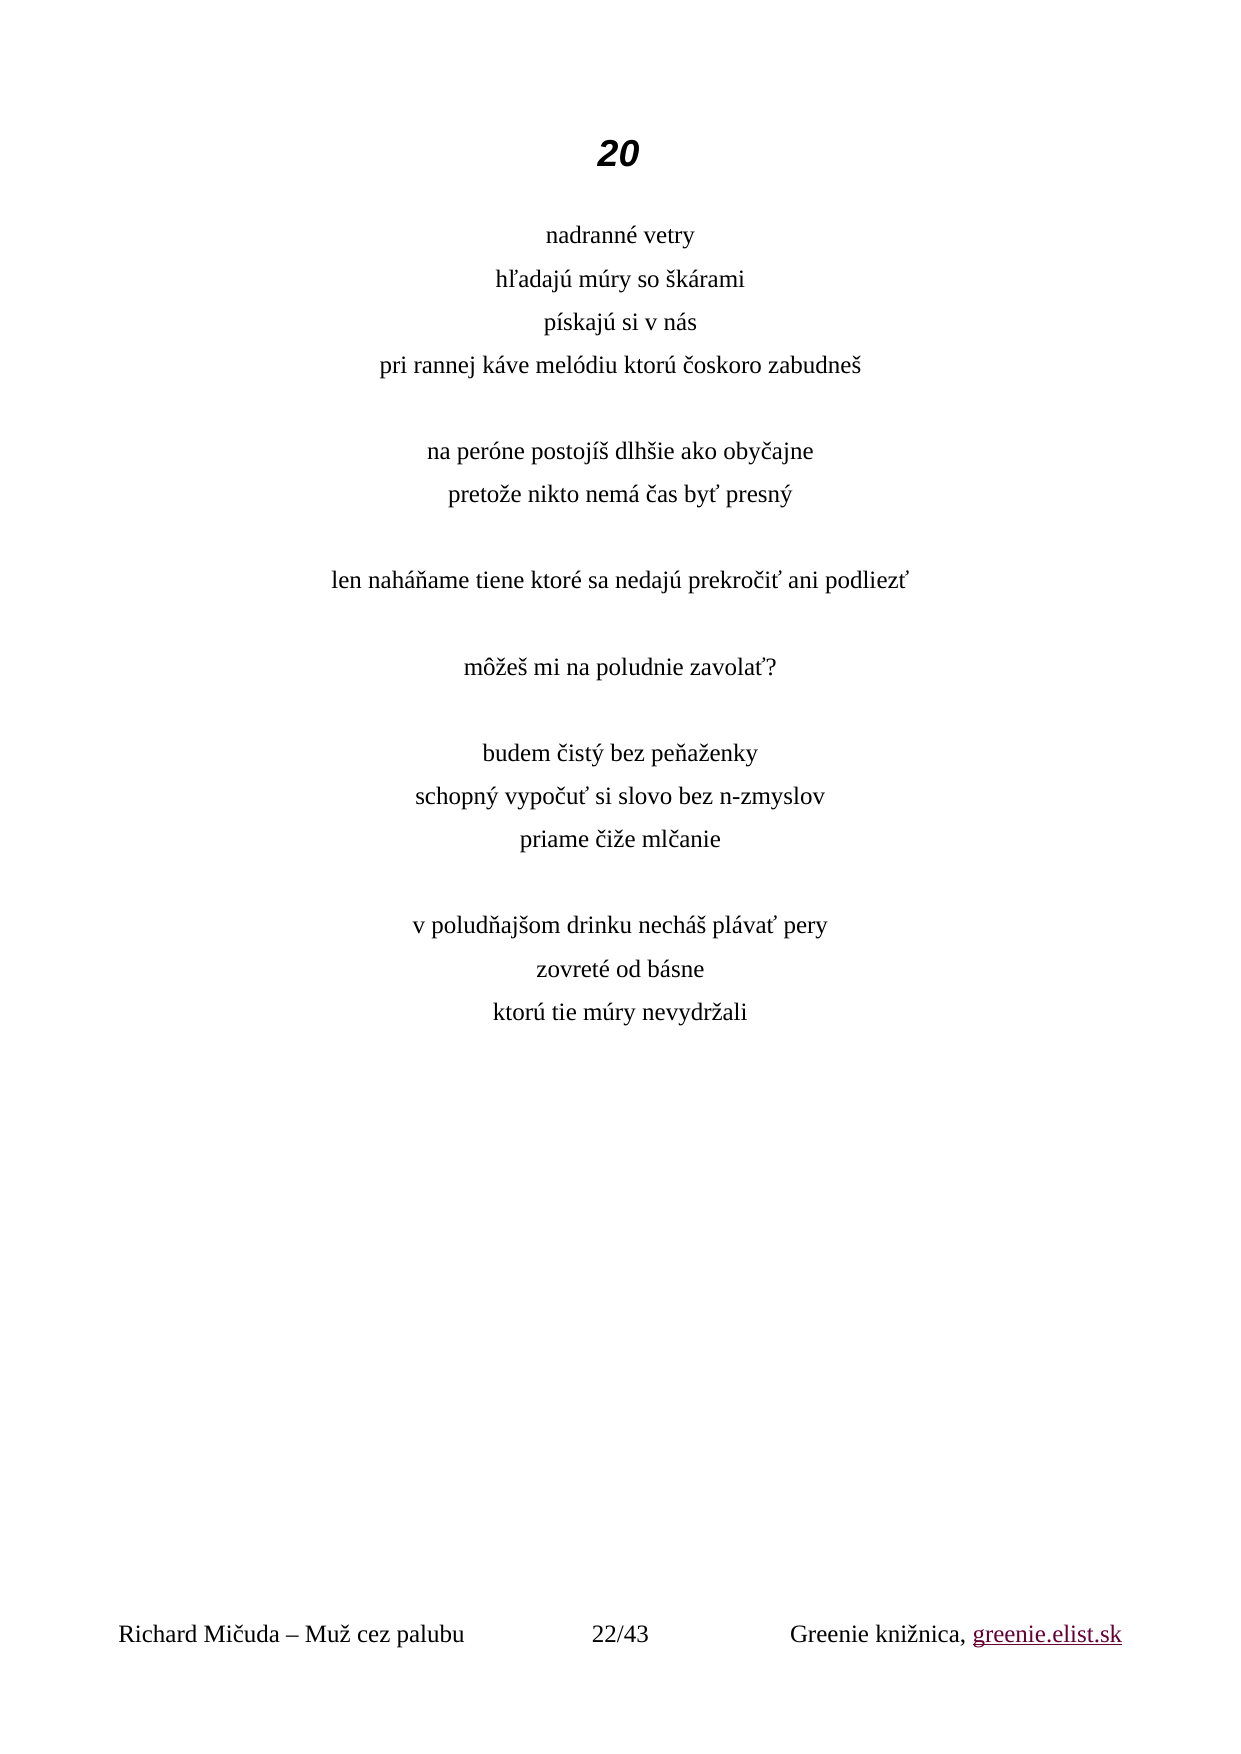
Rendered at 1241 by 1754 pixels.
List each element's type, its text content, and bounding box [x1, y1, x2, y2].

text schopný vypočuť si slovo bez n-zmyslov [106, 781, 1134, 810]
text len naháňame tiene ktoré sa nedajú prekročiť ani podliezť [106, 566, 1134, 594]
text pískajú si v nás [106, 307, 1134, 336]
text priame čiže mlčanie [106, 824, 1134, 853]
text budem čistý bez peňaženky [106, 738, 1134, 767]
subtitle 20 [106, 131, 1134, 174]
text v poludňajšom drinku necháš plávať pery [106, 911, 1134, 939]
text ktorú tie múry nevydržali [106, 997, 1134, 1026]
text hľadajú múry so škárami [106, 264, 1134, 292]
text môžeš mi na poludnie zavolať? [106, 652, 1134, 681]
text pretože nikto nemá čas byť presný [106, 479, 1134, 508]
text zovreté od básne [106, 954, 1134, 982]
text nadranné vetry [106, 221, 1134, 249]
text pri rannej káve melódiu ktorú čoskoro zabudneš [106, 350, 1134, 379]
text na peróne postojíš dlhšie ako obyčajne [106, 436, 1134, 465]
